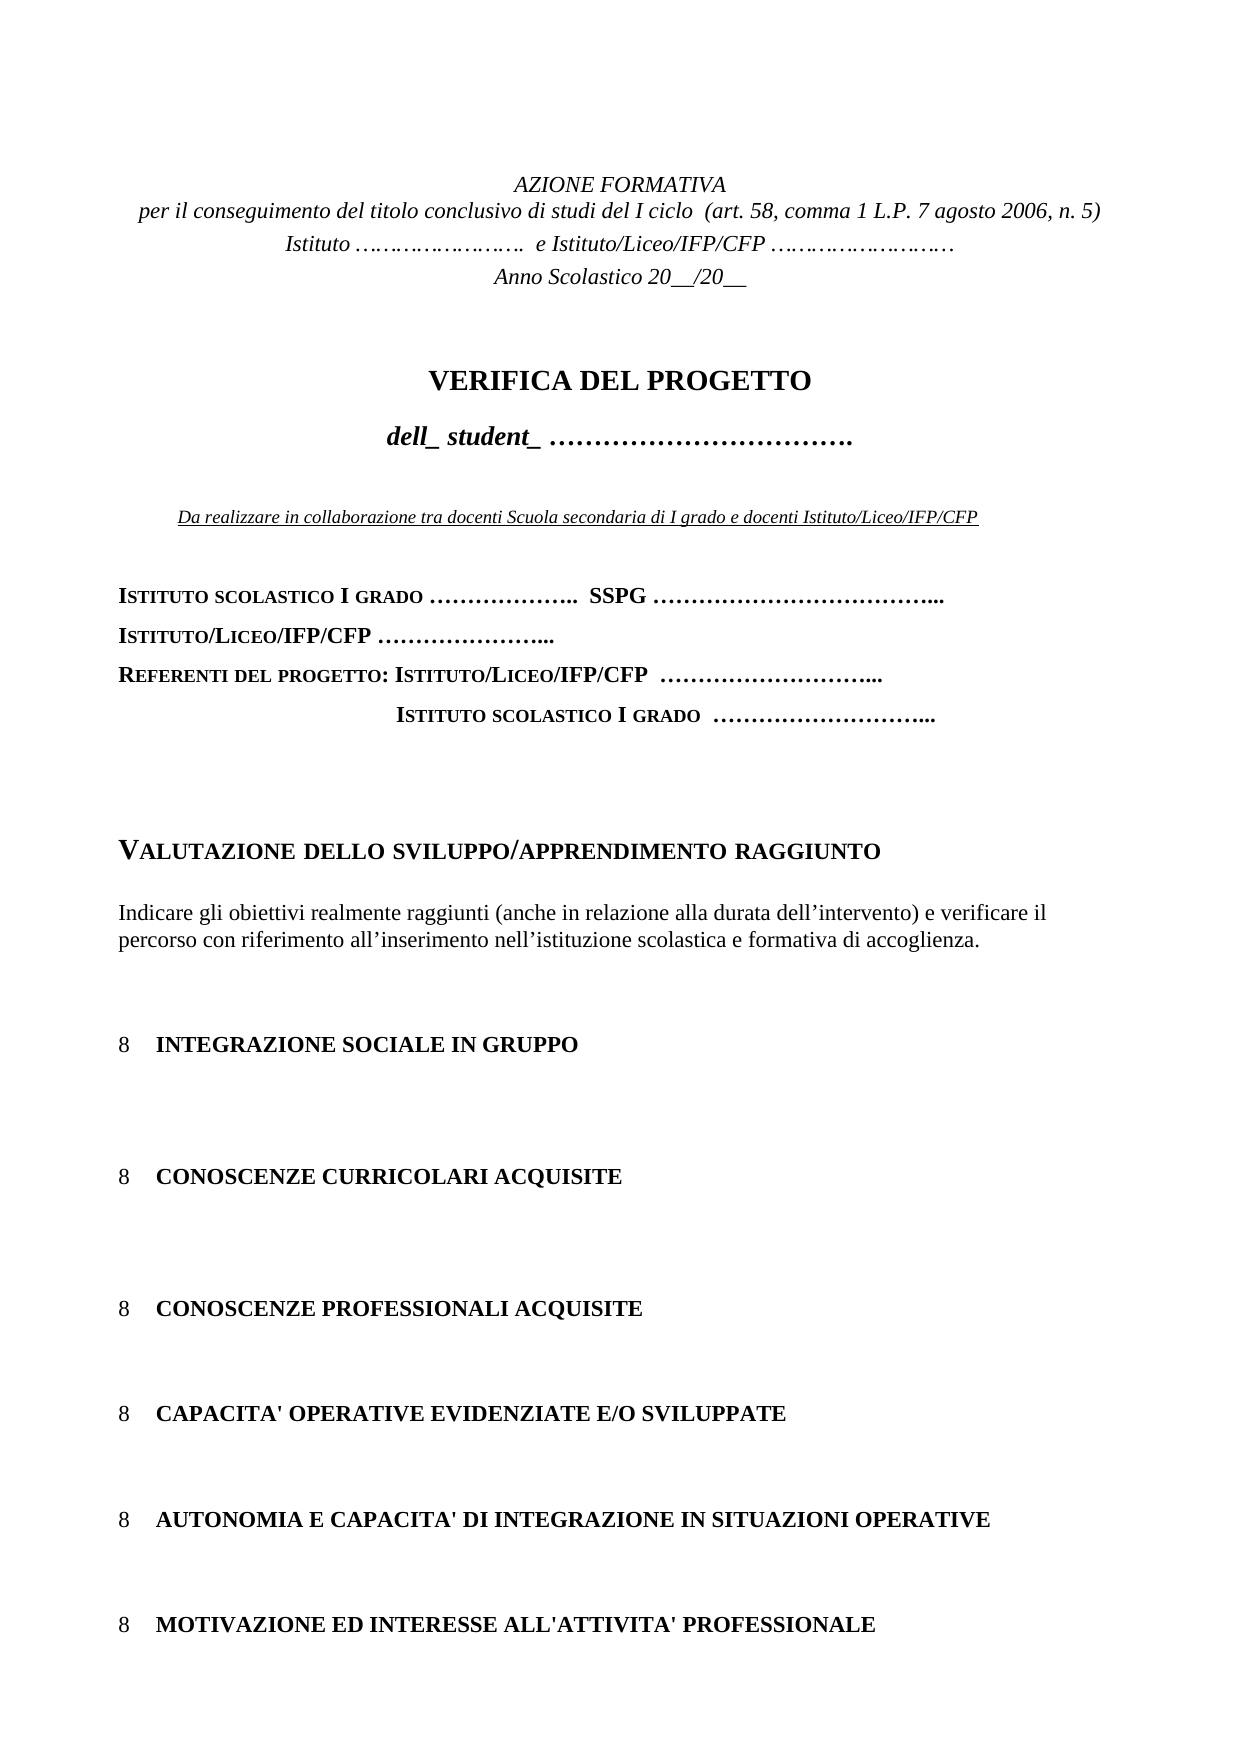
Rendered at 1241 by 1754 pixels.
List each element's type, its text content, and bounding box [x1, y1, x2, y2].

text Da realizzare in collaborazione tra docenti Scuola secondaria di I grado e docenti Istituto/Liceo/IFP/CFP [177, 506, 1063, 528]
text Anno Scolastico 20__/20__ [118, 263, 1122, 289]
list INTEGRAZIONE SOCIALE IN GRUPPO [118, 1031, 1122, 1058]
list CONOSCENZE CURRICOLARI ACQUISITE [118, 1163, 1122, 1189]
text VERIFICA DEL PROGETTO [177, 363, 1063, 397]
list MOTIVAZIONE ED INTERESSE ALL'ATTIVITA' PROFESSIONALE [118, 1611, 1122, 1637]
text dell_ student_ ……………………………. [177, 420, 1063, 451]
subtitle Valutazione dello sviluppo/apprendimento raggiunto [118, 832, 1122, 866]
list CONOSCENZE PROFESSIONALI ACQUISITE [118, 1295, 1122, 1321]
text Istituto scolastico I grado ……………….. SSPG ………………………………... [118, 582, 1063, 609]
text Referenti del progetto: Istituto/Liceo/IFP/CFP ………………………... [118, 661, 1063, 688]
text Indicare gli obiettivi realmente raggiunti (anche in relazione alla durata dell’intervento) e verificare il percorso con riferimento all’inserimento nell’istituzione scolastica e formativa di accoglienza. [118, 899, 1122, 952]
text Istituto scolastico I grado ………………………... [118, 701, 1063, 727]
list CAPACITA' OPERATIVE EVIDENZIATE E/O SVILUPPATE [118, 1400, 1122, 1427]
text AZIONE FORMATIVA [118, 171, 1122, 197]
subtitle Istituto ……………………. e Istituto/Liceo/IFP/CFP ……………………… [118, 230, 1122, 257]
text Istituto/Liceo/IFP/CFP …………………... [118, 622, 1063, 648]
list AUTONOMIA E CAPACITA' DI INTEGRAZIONE IN SITUAZIONI OPERATIVE [118, 1506, 1122, 1532]
text per il conseguimento del titolo conclusivo di studi del I ciclo (art. 58, comma 1 L.P. 7 agosto 2006, n. 5) [118, 197, 1122, 224]
